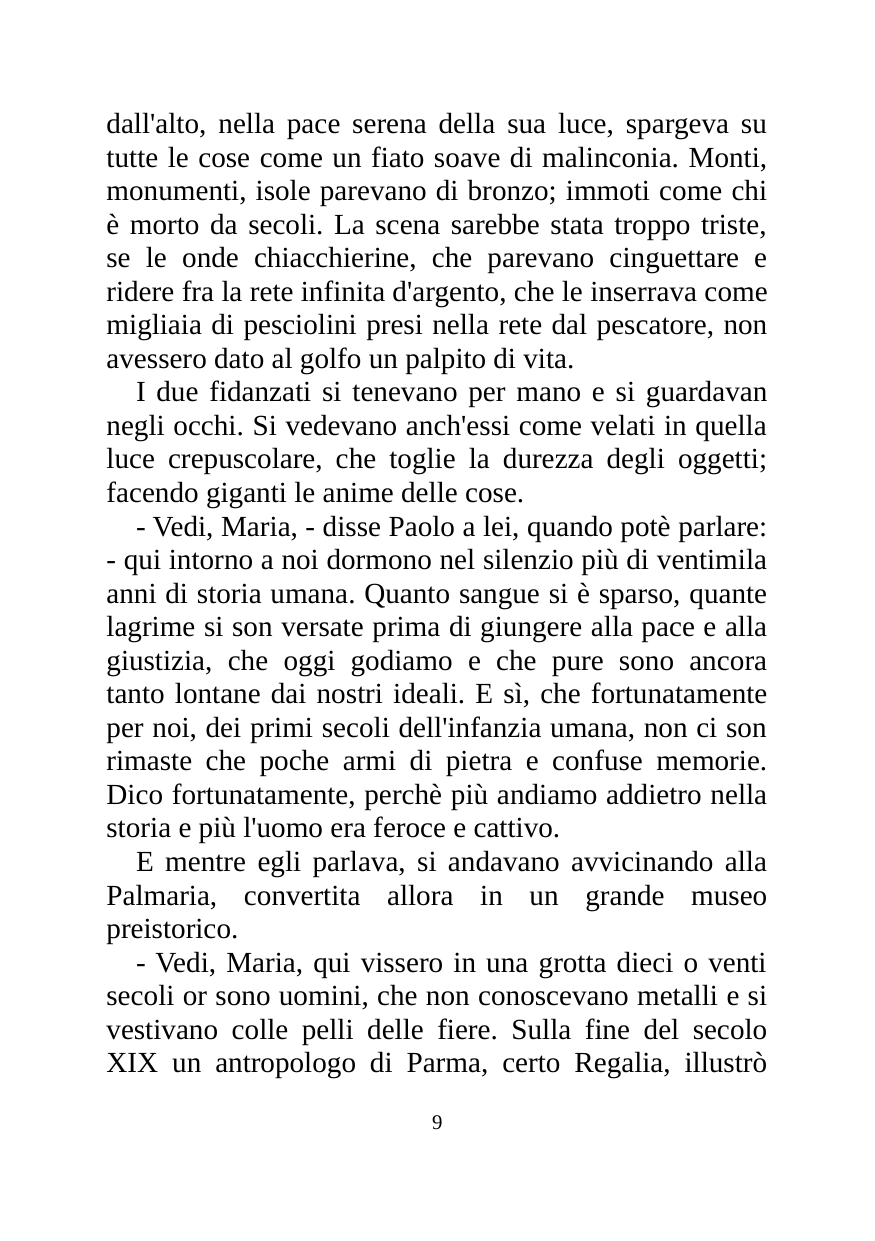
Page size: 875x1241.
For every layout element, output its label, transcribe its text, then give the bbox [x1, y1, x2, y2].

text - Vedi, Maria, qui vissero in una grotta dieci o venti secoli or sono uomini, che non conoscevano metalli e si vestivano colle pelli delle fiere. Sulla fine del secolo XIX un antropologo di Parma, certo Regalia, illustrò [106, 945, 768, 1079]
text I due fidanzati si tenevano per mano e si guardavan negli occhi. Si vedevano anch'essi come velati in quella luce crepuscolare, che toglie la durezza degli oggetti; facendo giganti le anime delle cose. [106, 374, 768, 509]
text dall'alto, nella pace serena della sua luce, spargeva su tutte le cose come un fiato soave di malinconia. Monti, monumenti, isole parevano di bronzo; immoti come chi è morto da secoli. La scena sarebbe stata troppo triste, se le onde chiacchierine, che parevano cinguettare e ridere fra la rete infinita d'argento, che le inserrava come migliaia di pesciolini presi nella rete dal pescatore, non avessero dato al golfo un palpito di vita. [106, 106, 768, 374]
text E mentre egli parlava, si andavano avvicinando alla Palmaria, convertita allora in un grande museo preistorico. [106, 844, 768, 945]
text - Vedi, Maria, - disse Paolo a lei, quando potè parlare: - qui intorno a noi dormono nel silenzio più di ventimila anni di storia umana. Quanto sangue si è sparso, quante lagrime si son versate prima di giungere alla pace e alla giustizia, che oggi godiamo e che pure sono ancora tanto lontane dai nostri ideali. E sì, che fortunatamente per noi, dei primi secoli dell'infanzia umana, non ci son rimaste che poche armi di pietra e confuse memorie. Dico fortunatamente, perchè più andiamo addietro nella storia e più l'uomo era feroce e cattivo. [106, 509, 768, 844]
